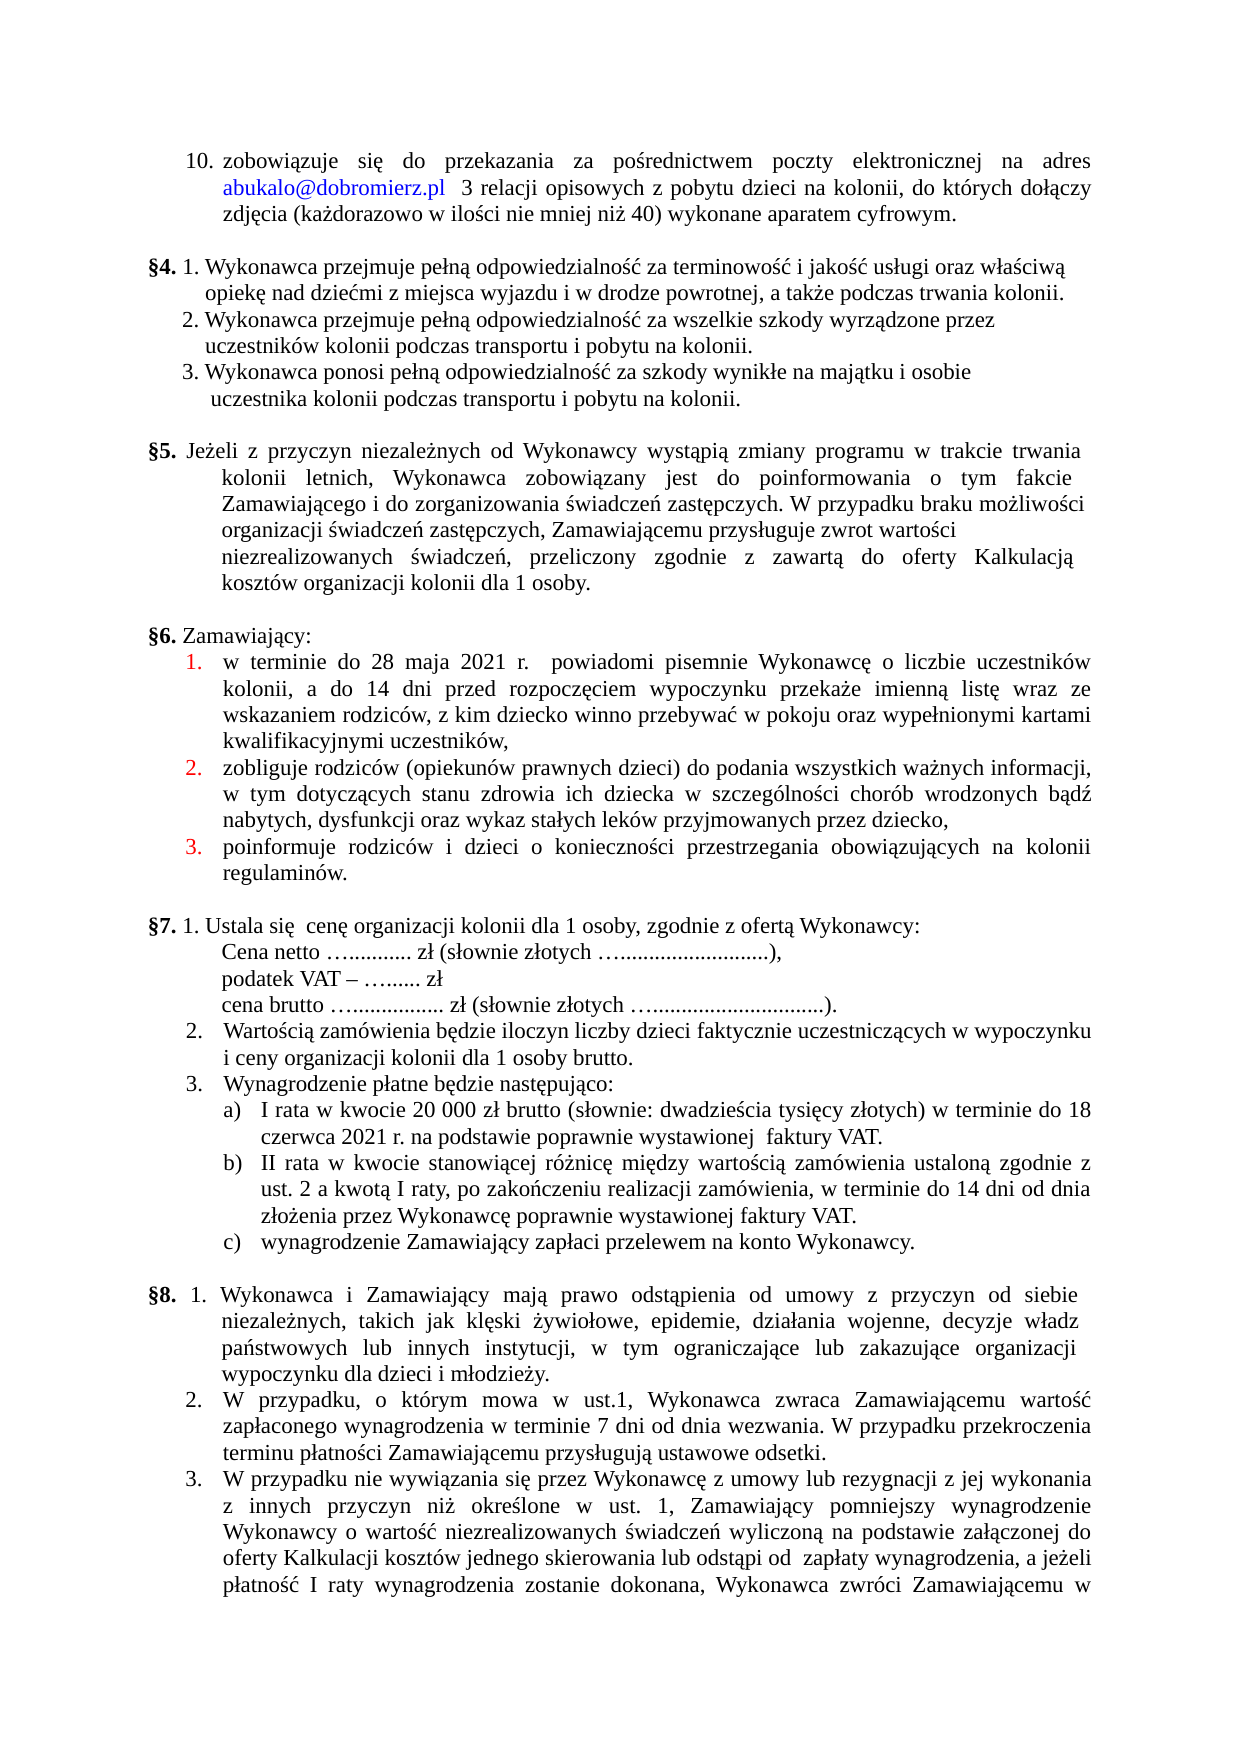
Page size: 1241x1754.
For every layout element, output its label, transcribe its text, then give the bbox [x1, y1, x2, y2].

list Wartością zamówienia będzie iloczyn liczby dzieci faktycznie uczestniczących w wypoczynku i ceny organizacji kolonii dla 1 osoby brutto. [186, 1017, 1093, 1070]
list W przypadku nie wywiązania się przez Wykonawcę z umowy lub rezygnacji z jej wykonania z innych przyczyn niż określone w ust. 1, Zamawiający pomniejszy wynagrodzenie Wykonawcy o wartość niezrealizowanych świadczeń wyliczoną na podstawie załączonej do oferty Kalkulacji kosztów jednego skierowania lub odstąpi od zapłaty wynagrodzenia, a jeżeli płatność I raty wynagrodzenia zostanie dokonana, Wykonawca zwróci Zamawiającemu w [185, 1465, 1093, 1597]
text §7. 1. Ustala się cenę organizacji kolonii dla 1 osoby, zgodnie z ofertą Wykonawcy: [148, 912, 1093, 938]
list zobliguje rodziców (opiekunów prawnych dzieci) do podania wszystkich ważnych informacji, w tym dotyczących stanu zdrowia ich dziecka w szczególności chorób wrodzonych bądź nabytych, dysfunkcji oraz wykaz stałych leków przyjmowanych przez dziecko, [185, 754, 1093, 833]
text §5. Jeżeli z przyczyn niezależnych od Wykonawcy wystąpią zmiany programu w trakcie trwania kolonii letnich, Wykonawca zobowiązany jest do poinformowania o tym fakcie Zamawiającego i do zorganizowania świadczeń zastępczych. W przypadku braku możliwości organizacji świadczeń zastępczych, Zamawiającemu przysługuje zwrot wartości niezrealizowanych świadczeń, przeliczony zgodnie z zawartą do oferty Kalkulacją kosztów organizacji kolonii dla 1 osoby. [148, 437, 1093, 596]
text podatek VAT – …...... zł [148, 964, 1093, 991]
list wynagrodzenie Zamawiający zapłaci przelewem na konto Wykonawcy. [223, 1228, 1093, 1254]
list W przypadku, o którym mowa w ust.1, Wykonawca zwraca Zamawiającemu wartość zapłaconego wynagrodzenia w terminie 7 dni od dnia wezwania. W przypadku przekroczenia terminu płatności Zamawiającemu przysługują ustawowe odsetki. [185, 1386, 1093, 1465]
text 2. Wykonawca przejmuje pełną odpowiedzialność za wszelkie szkody wyrządzone przez [148, 306, 1093, 332]
text §6. Zamawiający: [148, 622, 1093, 648]
text §8. 1. Wykonawca i Zamawiający mają prawo odstąpienia od umowy z przyczyn od siebie niezależnych, takich jak klęski żywiołowe, epidemie, działania wojenne, decyzje władz państwowych lub innych instytucji, w tym ograniczające lub zakazujące organizacji wypoczynku dla dzieci i młodzieży. [148, 1281, 1093, 1386]
list w terminie do 28 maja 2021 r. powiadomi pisemnie Wykonawcę o liczbie uczestników kolonii, a do 14 dni przed rozpoczęciem wypoczynku przekaże imienną listę wraz ze wskazaniem rodziców, z kim dziecko winno przebywać w pokoju oraz wypełnionymi kartami kwalifikacyjnymi uczestników, [185, 648, 1093, 754]
text Cena netto …........... zł (słownie złotych …..........................), [148, 938, 1093, 964]
list I rata w kwocie 20 000 zł brutto (słownie: dwadzieścia tysięcy złotych) w terminie do 18 czerwca 2021 r. na podstawie poprawnie wystawionej faktury VAT. [223, 1096, 1093, 1149]
text uczestnika kolonii podczas transportu i pobytu na kolonii. [148, 385, 1093, 411]
text opiekę nad dziećmi z miejsca wyjazdu i w drodze powrotnej, a także podczas trwania kolonii. [148, 279, 1093, 306]
text cena brutto …................ zł (słownie złotych …..............................). [148, 991, 1093, 1017]
text §4. 1. Wykonawca przejmuje pełną odpowiedzialność za terminowość i jakość usługi oraz właściwą [148, 253, 1093, 279]
text uczestników kolonii podczas transportu i pobytu na kolonii. [148, 332, 1093, 358]
list Wynagrodzenie płatne będzie następująco: [186, 1070, 1093, 1096]
list II rata w kwocie stanowiącej różnicę między wartością zamówienia ustaloną zgodnie z ust. 2 a kwotą I raty, po zakończeniu realizacji zamówienia, w terminie do 14 dni od dnia złożenia przez Wykonawcę poprawnie wystawionej faktury VAT. [223, 1149, 1093, 1228]
text 3. Wykonawca ponosi pełną odpowiedzialność za szkody wynikłe na majątku i osobie [148, 358, 1093, 385]
list zobowiązuje się do przekazania za pośrednictwem poczty elektronicznej na adres abukalo@dobromierz.pl 3 relacji opisowych z pobytu dzieci na kolonii, do których dołączy zdjęcia (każdorazowo w ilości nie mniej niż 40) wykonane aparatem cyfrowym. [185, 148, 1093, 227]
list poinformuje rodziców i dzieci o konieczności przestrzegania obowiązujących na kolonii regulaminów. [185, 833, 1093, 886]
